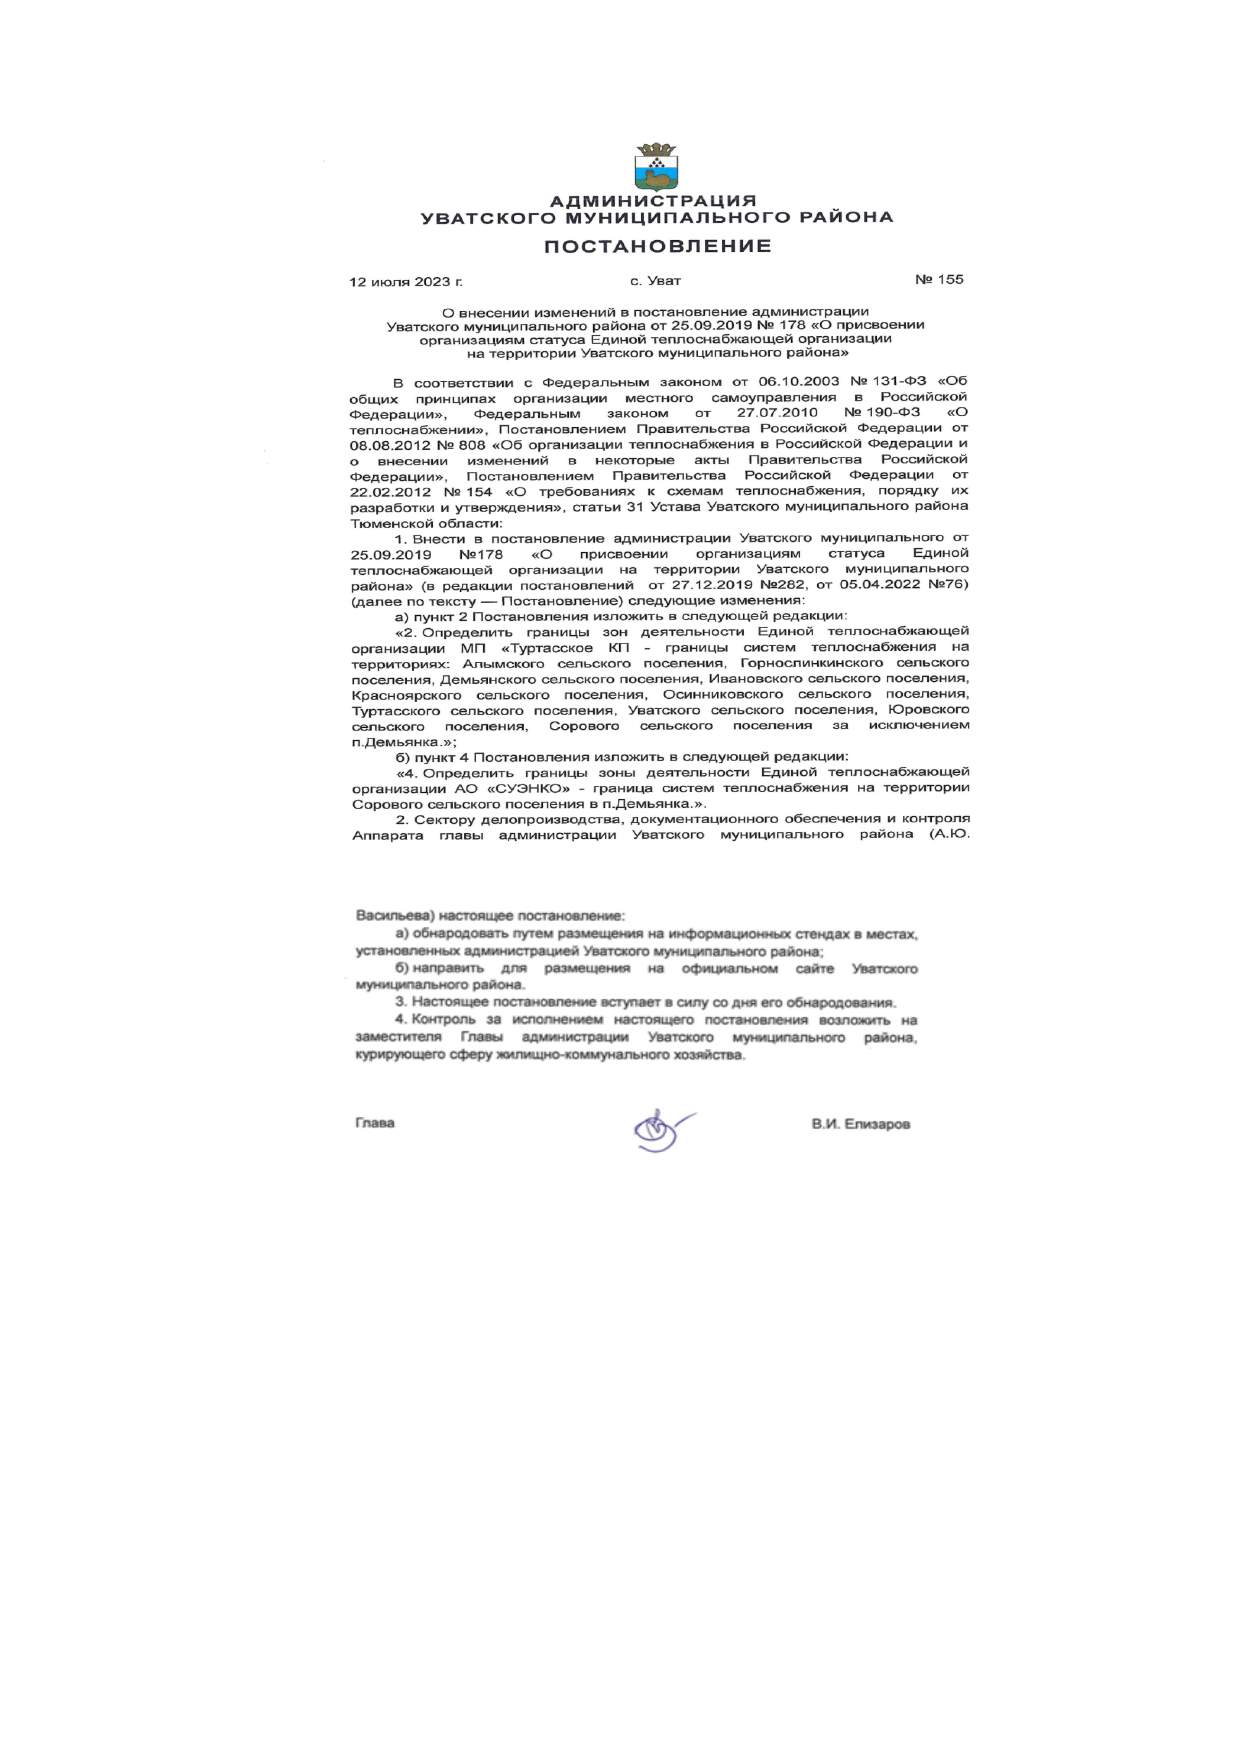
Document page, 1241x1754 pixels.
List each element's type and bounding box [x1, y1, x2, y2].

picture [249, 118, 991, 1170]
